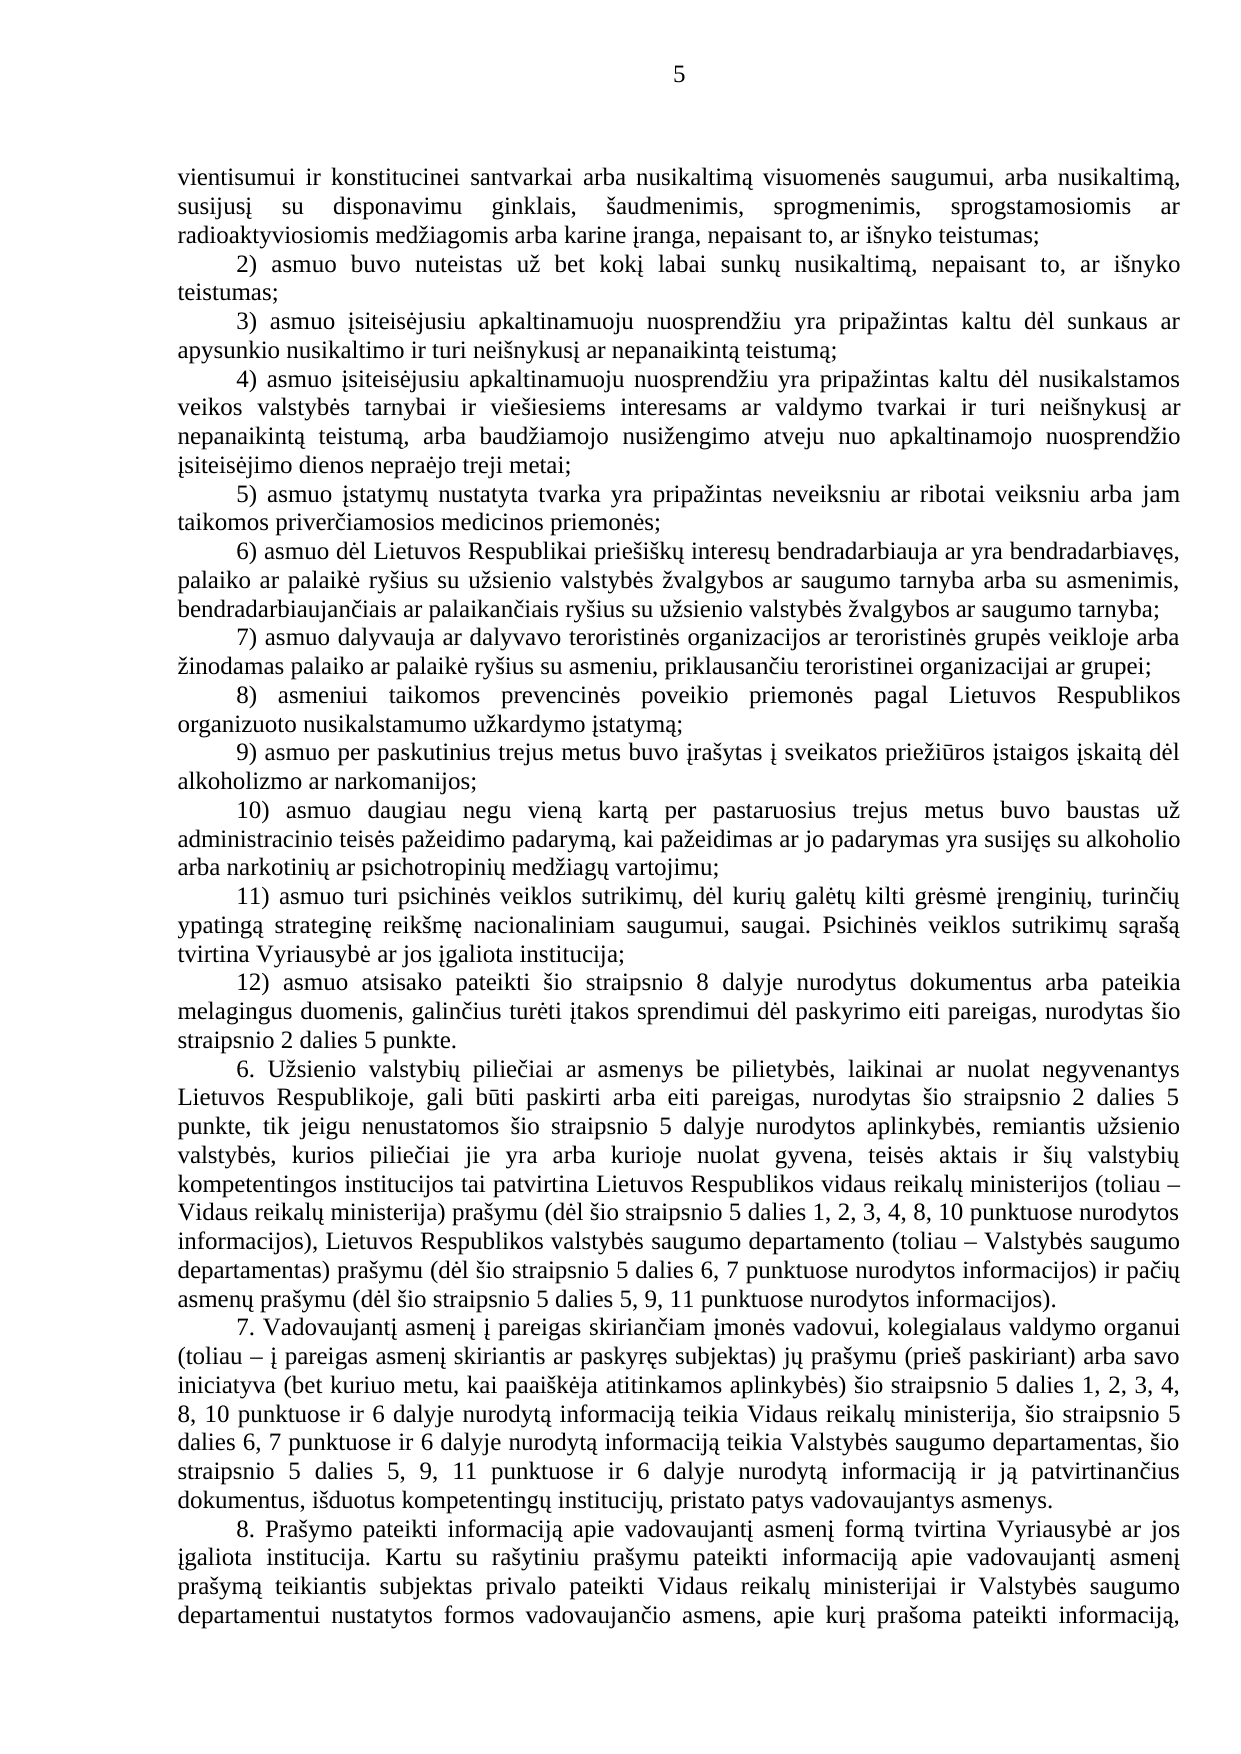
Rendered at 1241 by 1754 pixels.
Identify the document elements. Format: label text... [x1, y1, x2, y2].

text 8) asmeniui taikomos prevencinės poveikio priemonės pagal Lietuvos Respublikos organizuoto nusikalstamumo užkardymo įstatymą; [177, 680, 1181, 737]
text 6. Užsienio valstybių piliečiai ar asmenys be pilietybės, laikinai ar nuolat negyvenantys Lietuvos Respublikoje, gali būti paskirti arba eiti pareigas, nurodytas šio straipsnio 2 dalies 5 punkte, tik jeigu nenustatomos šio straipsnio 5 dalyje nurodytos aplinkybės, remiantis užsienio valstybės, kurios piliečiai jie yra arba kurioje nuolat gyvena, teisės aktais ir šių valstybių kompetentingos institucijos tai patvirtina Lietuvos Respublikos vidaus reikalų ministerijos (toliau – Vidaus reikalų ministerija) prašymu (dėl šio straipsnio 5 dalies 1, 2, 3, 4, 8, 10 punktuose nurodytos informacijos), Lietuvos Respublikos valstybės saugumo departamento (toliau – Valstybės saugumo departamentas) prašymu (dėl šio straipsnio 5 dalies 6, 7 punktuose nurodytos informacijos) ir pačių asmenų prašymu (dėl šio straipsnio 5 dalies 5, 9, 11 punktuose nurodytos informacijos). [177, 1054, 1181, 1312]
text 11) asmuo turi psichinės veiklos sutrikimų, dėl kurių galėtų kilti grėsmė įrenginių, turinčių ypatingą strateginę reikšmę nacionaliniam saugumui, saugai. Psichinės veiklos sutrikimų sąrašą tvirtina Vyriausybė ar jos įgaliota institucija; [177, 881, 1181, 967]
text 5) asmuo įstatymų nustatyta tvarka yra pripažintas neveiksniu ar ribotai veiksniu arba jam taikomos priverčiamosios medicinos priemonės; [177, 479, 1181, 536]
text 7) asmuo dalyvauja ar dalyvavo teroristinės organizacijos ar teroristinės grupės veikloje arba žinodamas palaiko ar palaikė ryšius su asmeniu, priklausančiu teroristinei organizacijai ar grupei; [177, 622, 1181, 680]
text 2) asmuo buvo nuteistas už bet kokį labai sunkų nusikaltimą, nepaisant to, ar išnyko teistumas; [177, 249, 1181, 306]
text 6) asmuo dėl Lietuvos Respublikai priešiškų interesų bendradarbiauja ar yra bendradarbiavęs, palaiko ar palaikė ryšius su užsienio valstybės žvalgybos ar saugumo tarnyba arba su asmenimis, bendradarbiaujančiais ar palaikančiais ryšius su užsienio valstybės žvalgybos ar saugumo tarnyba; [177, 536, 1181, 622]
text 8. Prašymo pateikti informaciją apie vadovaujantį asmenį formą tvirtina Vyriausybė ar jos įgaliota institucija. Kartu su rašytiniu prašymu pateikti informaciją apie vadovaujantį asmenį prašymą teikiantis subjektas privalo pateikti Vidaus reikalų ministerijai ir Valstybės saugumo departamentui nustatytos formos vadovaujančio asmens, apie kurį prašoma pateikti informaciją, [177, 1514, 1181, 1629]
text 10) asmuo daugiau negu vieną kartą per pastaruosius trejus metus buvo baustas už administracinio teisės pažeidimo padarymą, kai pažeidimas ar jo padarymas yra susijęs su alkoholio arba narkotinių ar psichotropinių medžiagų vartojimu; [177, 795, 1181, 881]
text 9) asmuo per paskutinius trejus metus buvo įrašytas į sveikatos priežiūros įstaigos įskaitą dėl alkoholizmo ar narkomanijos; [177, 737, 1181, 795]
text 12) asmuo atsisako pateikti šio straipsnio 8 dalyje nurodytus dokumentus arba pateikia melagingus duomenis, galinčius turėti įtakos sprendimui dėl paskyrimo eiti pareigas, nurodytas šio straipsnio 2 dalies 5 punkte. [177, 967, 1181, 1054]
text 3) asmuo įsiteisėjusiu apkaltinamuoju nuosprendžiu yra pripažintas kaltu dėl sunkaus ar apysunkio nusikaltimo ir turi neišnykusį ar nepanaikintą teistumą; [177, 306, 1181, 364]
text 7. Vadovaujantį asmenį į pareigas skiriančiam įmonės vadovui, kolegialaus valdymo organui (toliau – į pareigas asmenį skiriantis ar paskyręs subjektas) jų prašymu (prieš paskiriant) arba savo iniciatyva (bet kuriuo metu, kai paaiškėja atitinkamos aplinkybės) šio straipsnio 5 dalies 1, 2, 3, 4, 8, 10 punktuose ir 6 dalyje nurodytą informaciją teikia Vidaus reikalų ministerija, šio straipsnio 5 dalies 6, 7 punktuose ir 6 dalyje nurodytą informaciją teikia Valstybės saugumo departamentas, šio straipsnio 5 dalies 5, 9, 11 punktuose ir 6 dalyje nurodytą informaciją ir ją patvirtinančius dokumentus, išduotus kompetentingų institucijų, pristato patys vadovaujantys asmenys. [177, 1312, 1181, 1514]
text vientisumui ir konstitucinei santvarkai arba nusikaltimą visuomenės saugumui, arba nusikaltimą, susijusį su disponavimu ginklais, šaudmenimis, sprogmenimis, sprogstamosiomis ar radioaktyviosiomis medžiagomis arba karine įranga, nepaisant to, ar išnyko teistumas; [177, 162, 1181, 249]
text 4) asmuo įsiteisėjusiu apkaltinamuoju nuosprendžiu yra pripažintas kaltu dėl nusikalstamos veikos valstybės tarnybai ir viešiesiems interesams ar valdymo tvarkai ir turi neišnykusį ar nepanaikintą teistumą, arba baudžiamojo nusižengimo atveju nuo apkaltinamojo nuosprendžio įsiteisėjimo dienos nepraėjo treji metai; [177, 364, 1181, 479]
